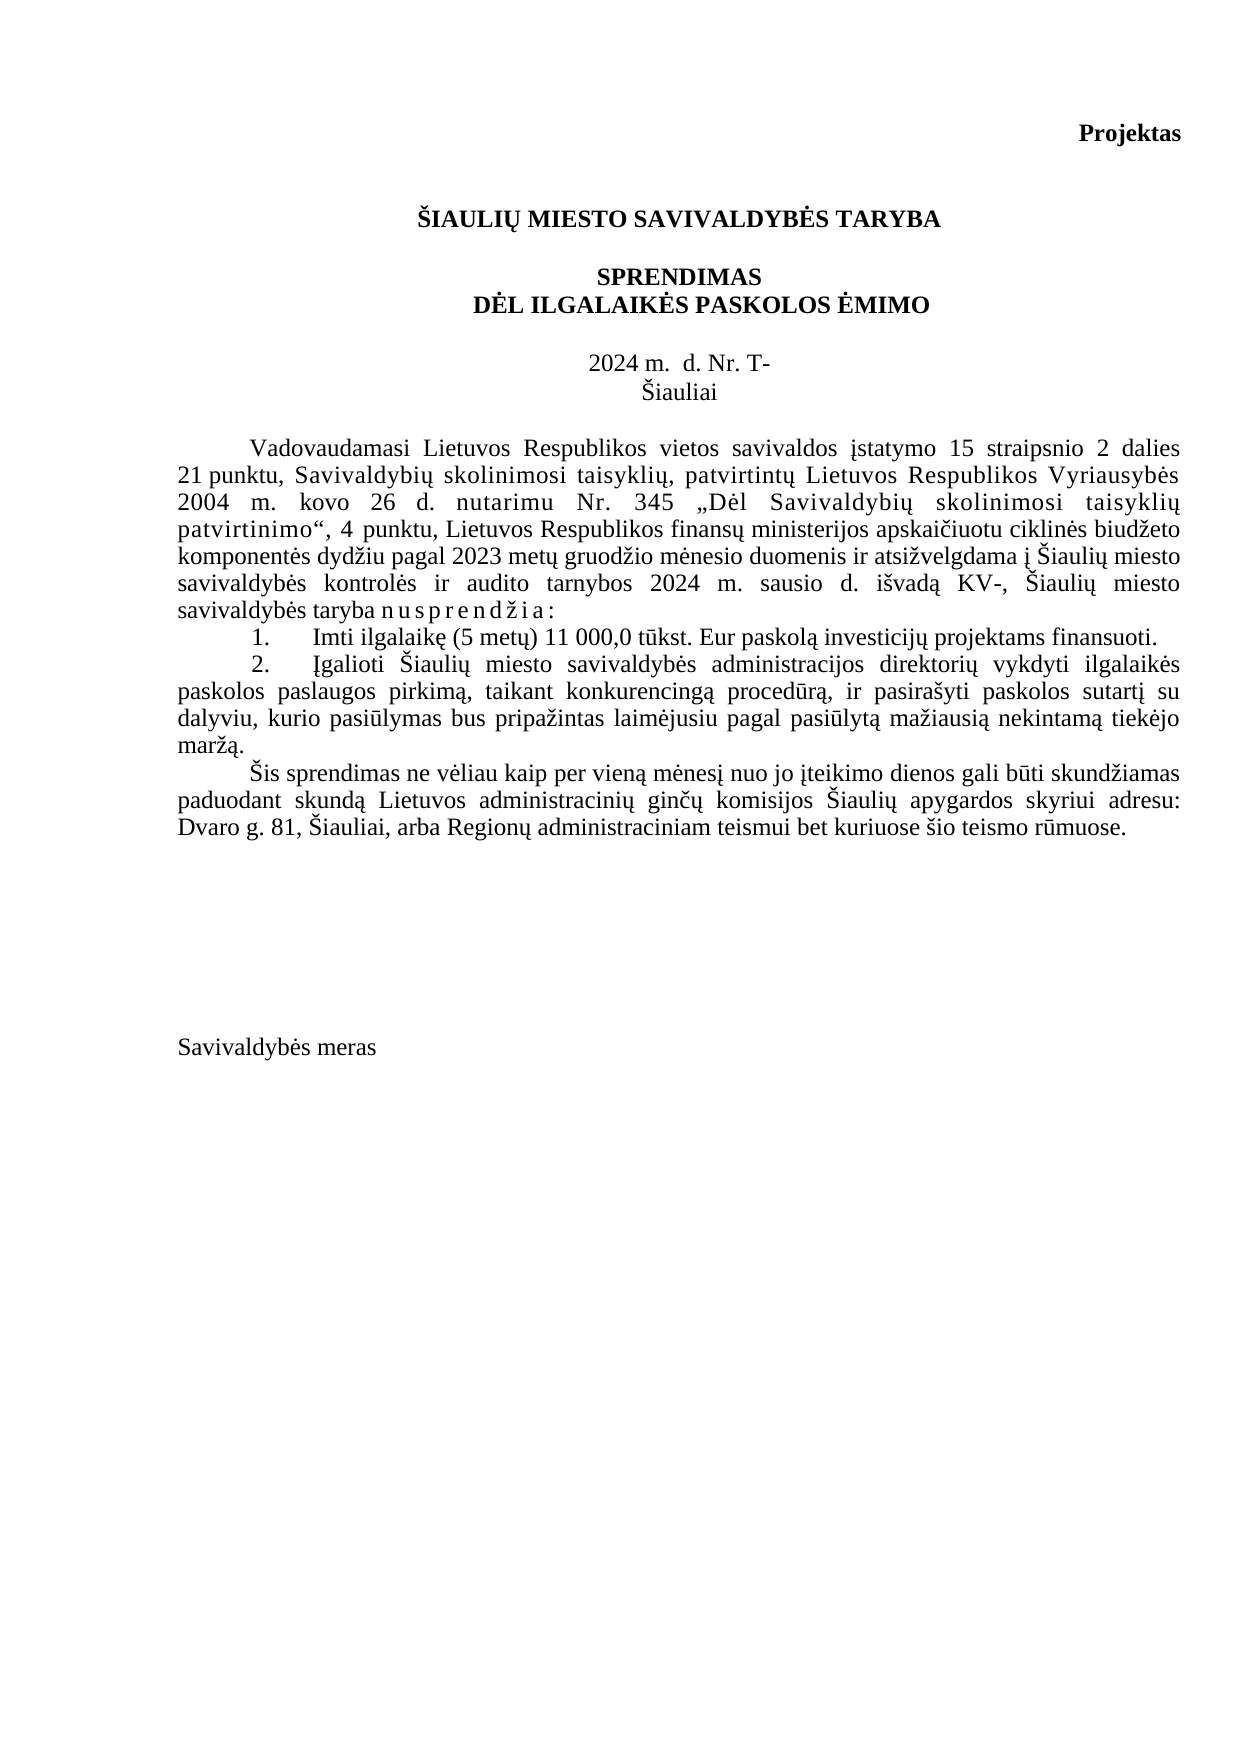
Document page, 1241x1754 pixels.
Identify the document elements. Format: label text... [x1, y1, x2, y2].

text ŠIAULIŲ MIESTO SAVIVALDYBĖS TARYBA [177, 204, 1181, 233]
text Šis sprendimas ne vėliau kaip per vieną mėnesį nuo jo įteikimo dienos gali būti skundžiamas paduodant skundą Lietuvos administracinių ginčų komisijos Šiaulių apygardos skyriui adresu: Dvaro g. 81, Šiauliai, arba Regionų administraciniam teismui bet kuriuose šio teismo rūmuose. [177, 759, 1181, 841]
text DĖL ILGALAIKĖS PASKOLOS ĖMIMO [222, 291, 1181, 319]
text Šiauliai [177, 377, 1181, 406]
text Vadovaudamasi Lietuvos Respublikos vietos savivaldos įstatymo 15 straipsnio 2 dalies 21 punktu, Savivaldybių skolinimosi taisyklių, patvirtintų Lietuvos Respublikos Vyriausybės 2004 m. kovo 26 d. nutarimu Nr. 345 „Dėl Savivaldybių skolinimosi taisyklių patvirtinimo“, 4 punktu, Lietuvos Respublikos finansų ministerijos apskaičiuotu ciklinės biudžeto komponentės dydžiu pagal 2023 metų gruodžio mėnesio duomenis ir atsižvelgdama į Šiaulių miesto savivaldybės kontrolės ir audito tarnybos 2024 m. sausio d. išvadą KV-, Šiaulių miesto savivaldybės taryba nusprendžia: [177, 434, 1181, 624]
text 2024 m. d. Nr. T- [177, 348, 1181, 377]
text SPRENDIMAS [177, 262, 1181, 291]
text Savivaldybės meras [177, 1032, 1181, 1061]
text 2. Įgalioti Šiaulių miesto savivaldybės administracijos direktorių vykdyti ilgalaikės paskolos paslaugos pirkimą, taikant konkurencingą procedūrą, ir pasirašyti paskolos sutartį su dalyviu, kurio pasiūlymas bus pripažintas laimėjusiu pagal pasiūlytą mažiausią nekintamą tiekėjo maržą. [177, 651, 1181, 759]
text 1. Imti ilgalaikę (5 metų) 11 000,0 tūkst. Eur paskolą investicijų projektams finansuoti. [177, 624, 1181, 651]
text Projektas [177, 118, 1181, 147]
